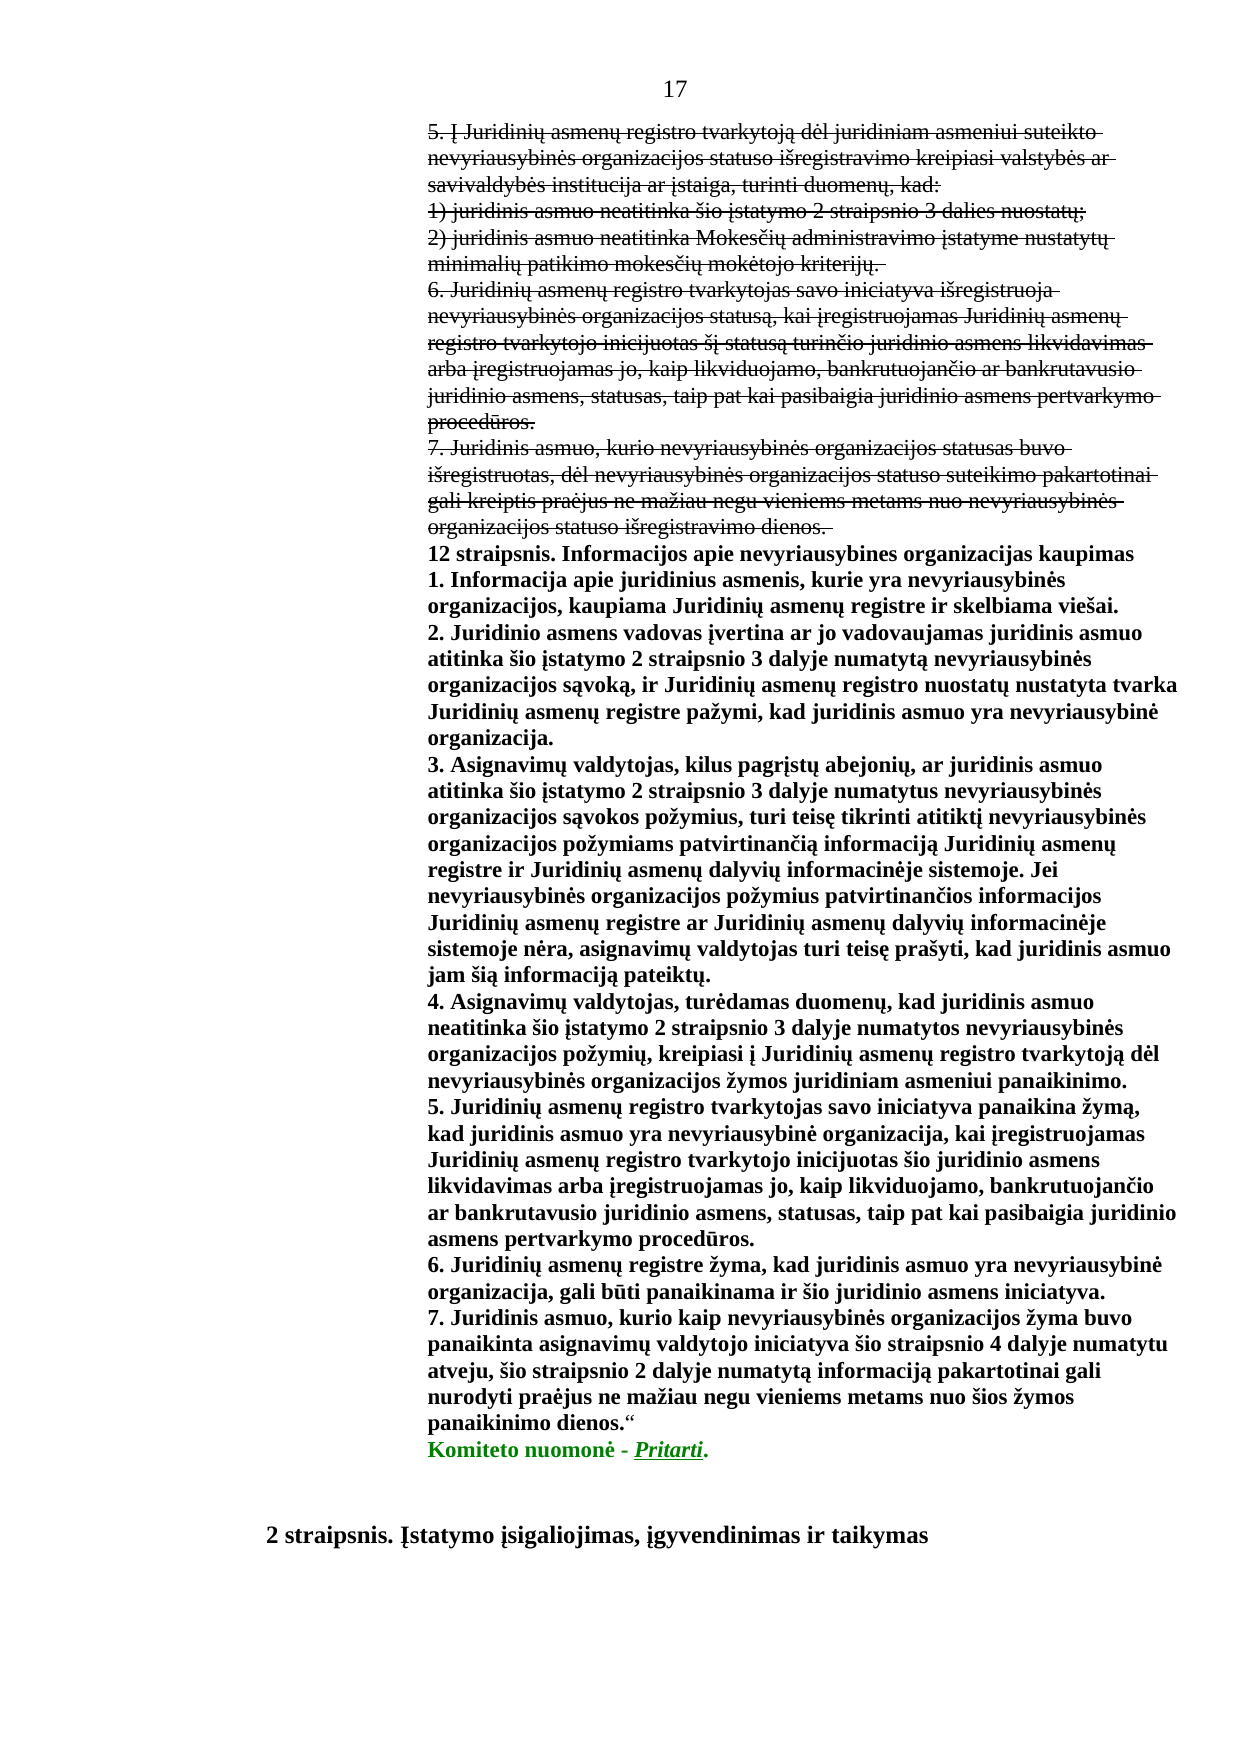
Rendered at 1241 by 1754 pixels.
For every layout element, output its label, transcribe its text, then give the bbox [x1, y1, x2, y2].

text 2) juridinis asmuo neatitinka Mokesčių administravimo įstatyme nustatytų minimalių patikimo mokesčių mokėtojo kriterijų. [427, 223, 1181, 276]
text 2 straipsnis. Įstatymo įsigaliojimas, įgyvendinimas ir taikymas [177, 1520, 1181, 1548]
text 2. Juridinio asmens vadovas įvertina ar jo vadovaujamas juridinis asmuo atitinka šio įstatymo 2 straipsnio 3 dalyje numatytą nevyriausybinės organizacijos sąvoką, ir Juridinių asmenų registro nuostatų nustatyta tvarka Juridinių asmenų registre pažymi, kad juridinis asmuo yra nevyriausybinė organizacija. [427, 619, 1181, 751]
text 4. Asignavimų valdytojas, turėdamas duomenų, kad juridinis asmuo neatitinka šio įstatymo 2 straipsnio 3 dalyje numatytos nevyriausybinės organizacijos požymių, kreipiasi į Juridinių asmenų registro tvarkytoją dėl nevyriausybinės organizacijos žymos juridiniam asmeniui panaikinimo. [427, 988, 1181, 1093]
text 1) juridinis asmuo neatitinka šio įstatymo 2 straipsnio 3 dalies nuostatų; [427, 197, 1181, 223]
text 3. Asignavimų valdytojas, kilus pagrįstų abejonių, ar juridinis asmuo atitinka šio įstatymo 2 straipsnio 3 dalyje numatytus nevyriausybinės organizacijos sąvokos požymius, turi teisę tikrinti atitiktį nevyriausybinės organizacijos požymiams patvirtinančią informaciją Juridinių asmenų registre ir Juridinių asmenų dalyvių informacinėje sistemoje. Jei nevyriausybinės organizacijos požymius patvirtinančios informacijos Juridinių asmenų registre ar Juridinių asmenų dalyvių informacinėje sistemoje nėra, asignavimų valdytojas turi teisę prašyti, kad juridinis asmuo jam šią informaciją pateiktų. [427, 751, 1181, 988]
text 6. Juridinių asmenų registro tvarkytojas savo iniciatyva išregistruoja nevyriausybinės organizacijos statusą, kai įregistruojamas Juridinių asmenų registro tvarkytojo inicijuotas šį statusą turinčio juridinio asmens likvidavimas arba įregistruojamas jo, kaip likviduojamo, bankrutuojančio ar bankrutavusio juridinio asmens, statusas, taip pat kai pasibaigia juridinio asmens pertvarkymo procedūros. [427, 276, 1181, 434]
text 5. Juridinių asmenų registro tvarkytojas savo iniciatyva panaikina žymą, kad juridinis asmuo yra nevyriausybinė organizacija, kai įregistruojamas Juridinių asmenų registro tvarkytojo inicijuotas šio juridinio asmens likvidavimas arba įregistruojamas jo, kaip likviduojamo, bankrutuojančio ar bankrutavusio juridinio asmens, statusas, taip pat kai pasibaigia juridinio asmens pertvarkymo procedūros. [427, 1093, 1181, 1251]
text 12 straipsnis. Informacijos apie nevyriausybines organizacijas kaupimas [427, 540, 1181, 566]
text 7. Juridinis asmuo, kurio kaip nevyriausybinės organizacijos žyma buvo panaikinta asignavimų valdytojo iniciatyva šio straipsnio 4 dalyje numatytu atveju, šio straipsnio 2 dalyje numatytą informaciją pakartotinai gali nurodyti praėjus ne mažiau negu vieniems metams nuo šios žymos panaikinimo dienos.“ [427, 1304, 1181, 1436]
text 6. Juridinių asmenų registre žyma, kad juridinis asmuo yra nevyriausybinė organizacija, gali būti panaikinama ir šio juridinio asmens iniciatyva. [427, 1251, 1181, 1304]
text 7. Juridinis asmuo, kurio nevyriausybinės organizacijos statusas buvo išregistruotas, dėl nevyriausybinės organizacijos statuso suteikimo pakartotinai gali kreiptis praėjus ne mažiau negu vieniems metams nuo nevyriausybinės organizacijos statuso išregistravimo dienos. [427, 434, 1181, 540]
text 1. Informacija apie juridinius asmenis, kurie yra nevyriausybinės organizacijos, kaupiama Juridinių asmenų registre ir skelbiama viešai. [427, 566, 1181, 619]
text 5. Į Juridinių asmenų registro tvarkytoją dėl juridiniam asmeniui suteikto nevyriausybinės organizacijos statuso išregistravimo kreipiasi valstybės ar savivaldybės institucija ar įstaiga, turinti duomenų, kad: [427, 118, 1181, 197]
text Komiteto nuomonė - Pritarti. [427, 1436, 1181, 1462]
